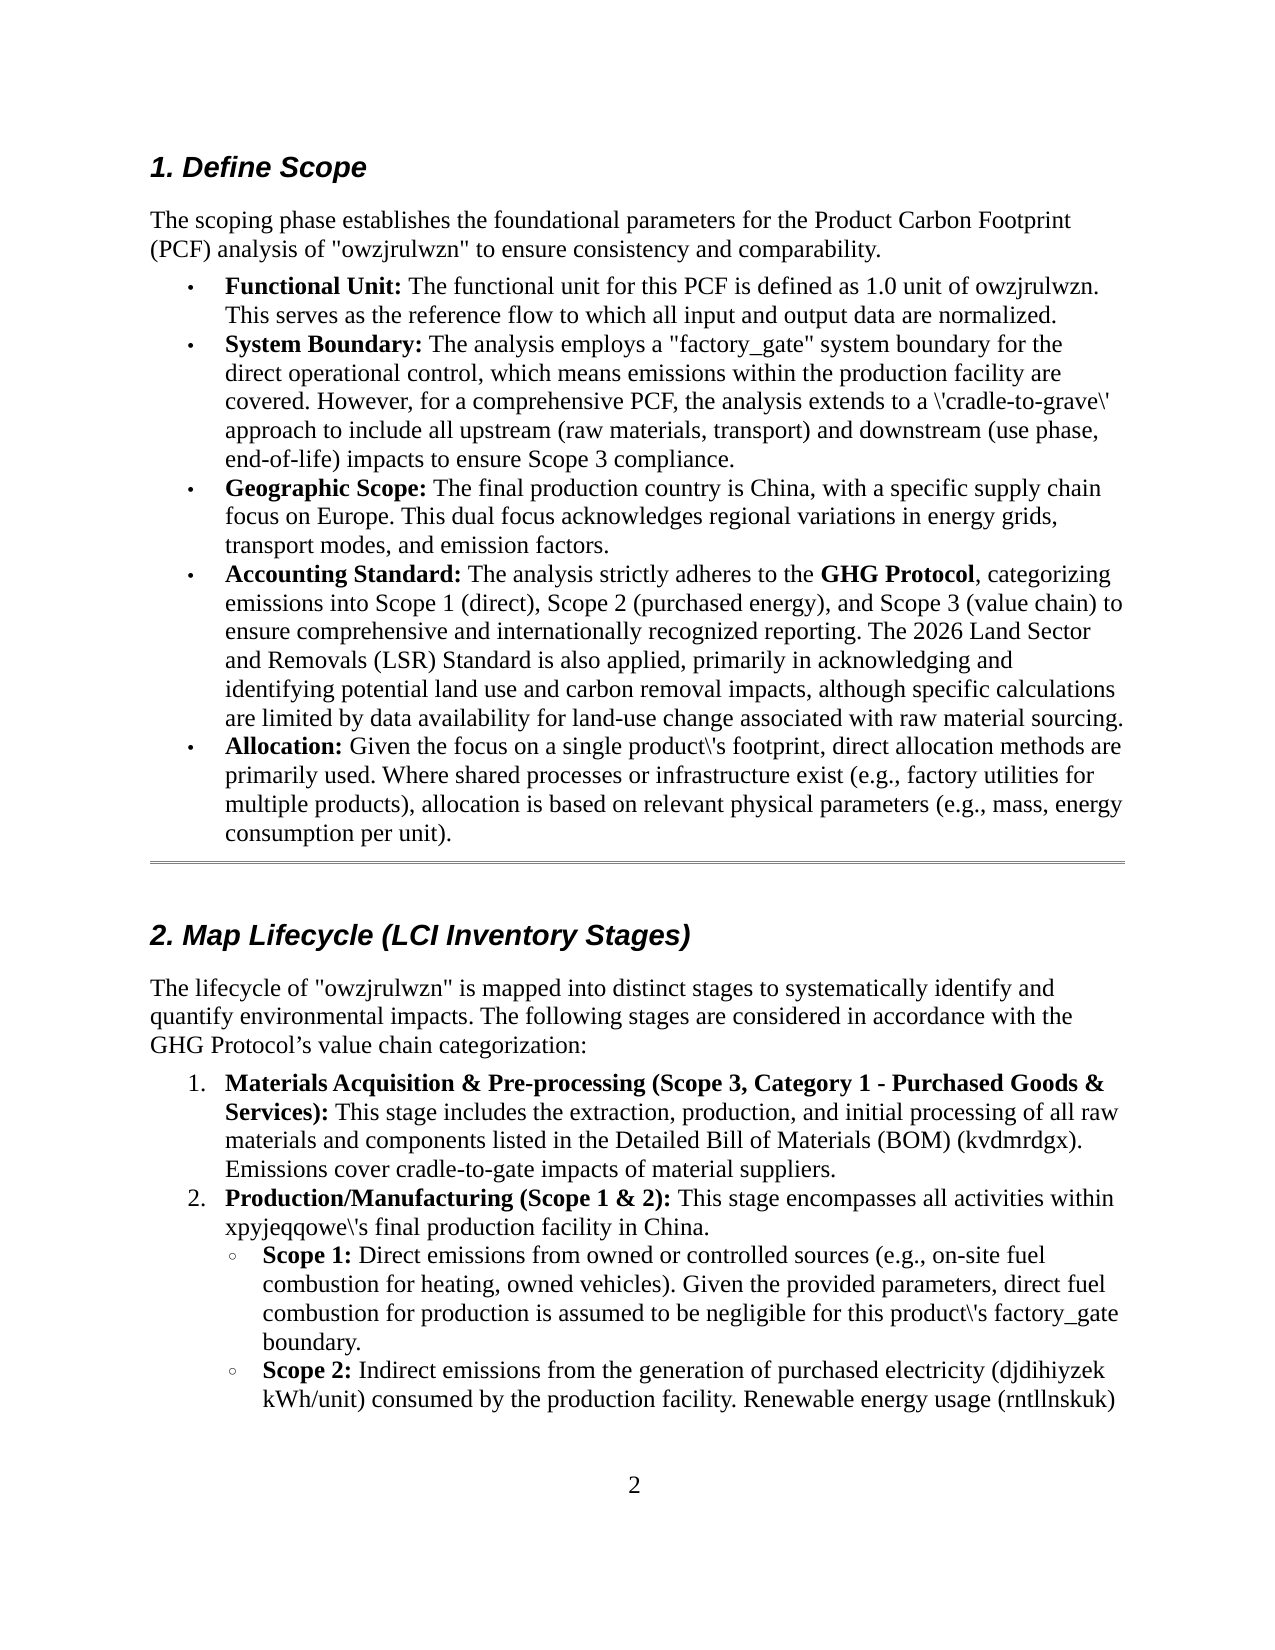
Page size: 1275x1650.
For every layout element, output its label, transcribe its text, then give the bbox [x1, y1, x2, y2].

text The scoping phase establishes the foundational parameters for the Product Carbon Footprint (PCF) analysis of "owzjrulwzn" to ensure consistency and comparability. [150, 205, 1125, 262]
list Accounting Standard: The analysis strictly adheres to the GHG Protocol, categorizing emissions into Scope 1 (direct), Scope 2 (purchased energy), and Scope 3 (value chain) to ensure comprehensive and internationally recognized reporting. The 2026 Land Sector and Removals (LSR) Standard is also applied, primarily in acknowledging and identifying potential land use and carbon removal impacts, although specific calculations are limited by data availability for land-use change associated with raw material sourcing. [187, 559, 1125, 731]
list System Boundary: The analysis employs a "factory_gate" system boundary for the direct operational control, which means emissions within the production facility are covered. However, for a comprehensive PCF, the analysis extends to a \'cradle-to-grave\' approach to include all upstream (raw materials, transport) and downstream (use phase, end-of-life) impacts to ensure Scope 3 compliance. [187, 329, 1125, 473]
list Allocation: Given the focus on a single product\'s footprint, direct allocation methods are primarily used. Where shared processes or infrastructure exist (e.g., factory utilities for multiple products), allocation is based on relevant physical parameters (e.g., mass, energy consumption per unit). [187, 731, 1125, 846]
list Functional Unit: The functional unit for this PCF is defined as 1.0 unit of owzjrulwzn. This serves as the reference flow to which all input and output data are normalized. [187, 271, 1125, 329]
list Scope 2: Indirect emissions from the generation of purchased electricity (djdihiyzek kWh/unit) consumed by the production facility. Renewable energy usage (rntllnskuk) [225, 1355, 1125, 1413]
subtitle 2. Map Lifecycle (LCI Inventory Stages) [150, 918, 1125, 951]
text The lifecycle of "owzjrulwzn" is mapped into distinct stages to systematically identify and quantify environmental impacts. The following stages are considered in accordance with the GHG Protocol’s value chain categorization: [150, 973, 1125, 1059]
list Materials Acquisition & Pre-processing (Scope 3, Category 1 - Purchased Goods & Services): This stage includes the extraction, production, and initial processing of all raw materials and components listed in the Detailed Bill of Materials (BOM) (kvdmrdgx). Emissions cover cradle-to-gate impacts of material suppliers. [187, 1068, 1125, 1183]
subtitle 1. Define Scope [150, 150, 1125, 183]
list Scope 1: Direct emissions from owned or controlled sources (e.g., on-site fuel combustion for heating, owned vehicles). Given the provided parameters, direct fuel combustion for production is assumed to be negligible for this product\'s factory_gate boundary. [225, 1240, 1125, 1355]
list Geographic Scope: The final production country is China, with a specific supply chain focus on Europe. This dual focus acknowledges regional variations in energy grids, transport modes, and emission factors. [187, 473, 1125, 559]
list Production/Manufacturing (Scope 1 & 2): This stage encompasses all activities within xpyjeqqowe\'s final production facility in China. [187, 1183, 1125, 1240]
